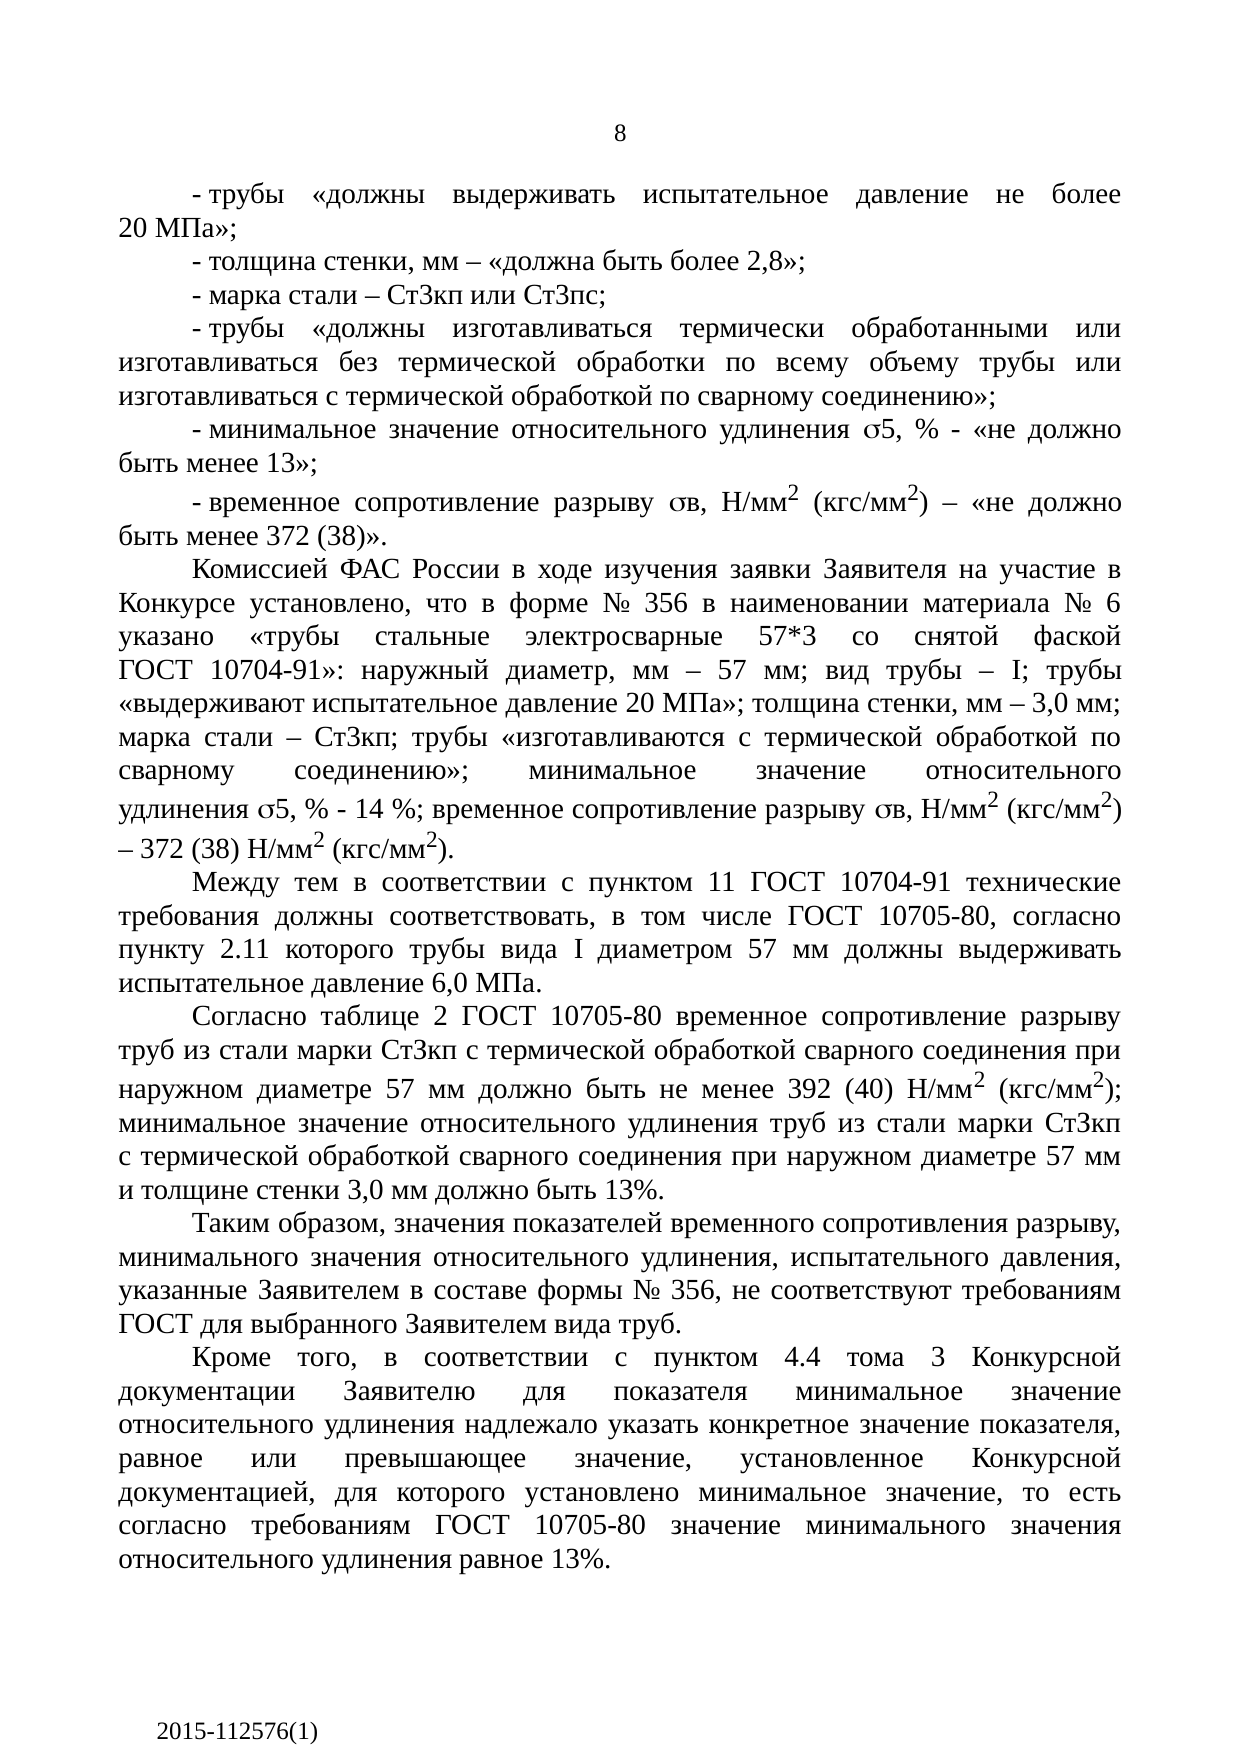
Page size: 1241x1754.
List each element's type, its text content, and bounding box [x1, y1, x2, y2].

text - минимальное значение относительного удлинения s5, % - «не должно быть менее 13»; [118, 411, 1122, 478]
text Таким образом, значения показателей временного сопротивления разрыву, минимального значения относительного удлинения, испытательного давления, указанные Заявителем в составе формы № 356, не соответствуют требованиям ГОСТ для выбранного Заявителем вида труб. [118, 1205, 1122, 1339]
text - трубы «должны выдерживать испытательное давление не более 20 МПа»; [118, 176, 1122, 243]
text - временное сопротивление разрыву sв, Н/мм2 (кгс/мм2) – «не должно быть менее 372 (38)». [118, 478, 1122, 551]
text - толщина стенки, мм – «должна быть более 2,8»; [118, 243, 1122, 277]
text Согласно таблице 2 ГОСТ 10705-80 временное сопротивление разрыву труб из стали марки СтЗкп с термической обработкой сварного соединения при наружном диаметре 57 мм должно быть не менее 392 (40) Н/мм2 (кгс/мм2); минимальное значение относительного удлинения труб из стали марки СтЗкп с термической обработкой сварного соединения при наружном диаметре 57 мм и толщине стенки 3,0 мм должно быть 13%. [118, 998, 1122, 1205]
text - трубы «должны изготавливаться термически обработанными или изготавливаться без термической обработки по всему объему трубы или изготавливаться с термической обработкой по сварному соединению»; [118, 311, 1122, 411]
text Между тем в соответствии с пунктом 11 ГОСТ 10704-91 технические требования должны соответствовать, в том числе ГОСТ 10705-80, согласно пункту 2.11 которого трубы вида I диаметром 57 мм должны выдерживать испытательное давление 6,0 МПа. [118, 864, 1122, 998]
text Кроме того, в соответствии с пунктом 4.4 тома 3 Конкурсной документации Заявителю для показателя минимальное значение относительного удлинения надлежало указать конкретное значение показателя, равное или превышающее значение, установленное Конкурсной документацией, для которого установлено минимальное значение, то есть согласно требованиям ГОСТ 10705-80 значение минимального значения относительного удлинения равное 13%. [118, 1339, 1122, 1574]
text - марка стали – Ст3кп или Ст3пс; [118, 277, 1122, 311]
text Комиссией ФАС России в ходе изучения заявки Заявителя на участие в Конкурсе установлено, что в форме № 356 в наименовании материала № 6 указано «трубы стальные электросварные 57*3 со снятой фаской ГОСТ 10704-91»: наружный диаметр, мм – 57 мм; вид трубы – I; трубы «выдерживают испытательное давление 20 МПа»; толщина стенки, мм – 3,0 мм; марка стали – Ст3кп; трубы «изготавливаются с термической обработкой по сварному соединению»; минимальное значение относительного удлинения s5, % - 14 %; временное сопротивление разрыву sв, Н/мм2 (кгс/мм2) – 372 (38) Н/мм2 (кгс/мм2). [118, 551, 1122, 864]
